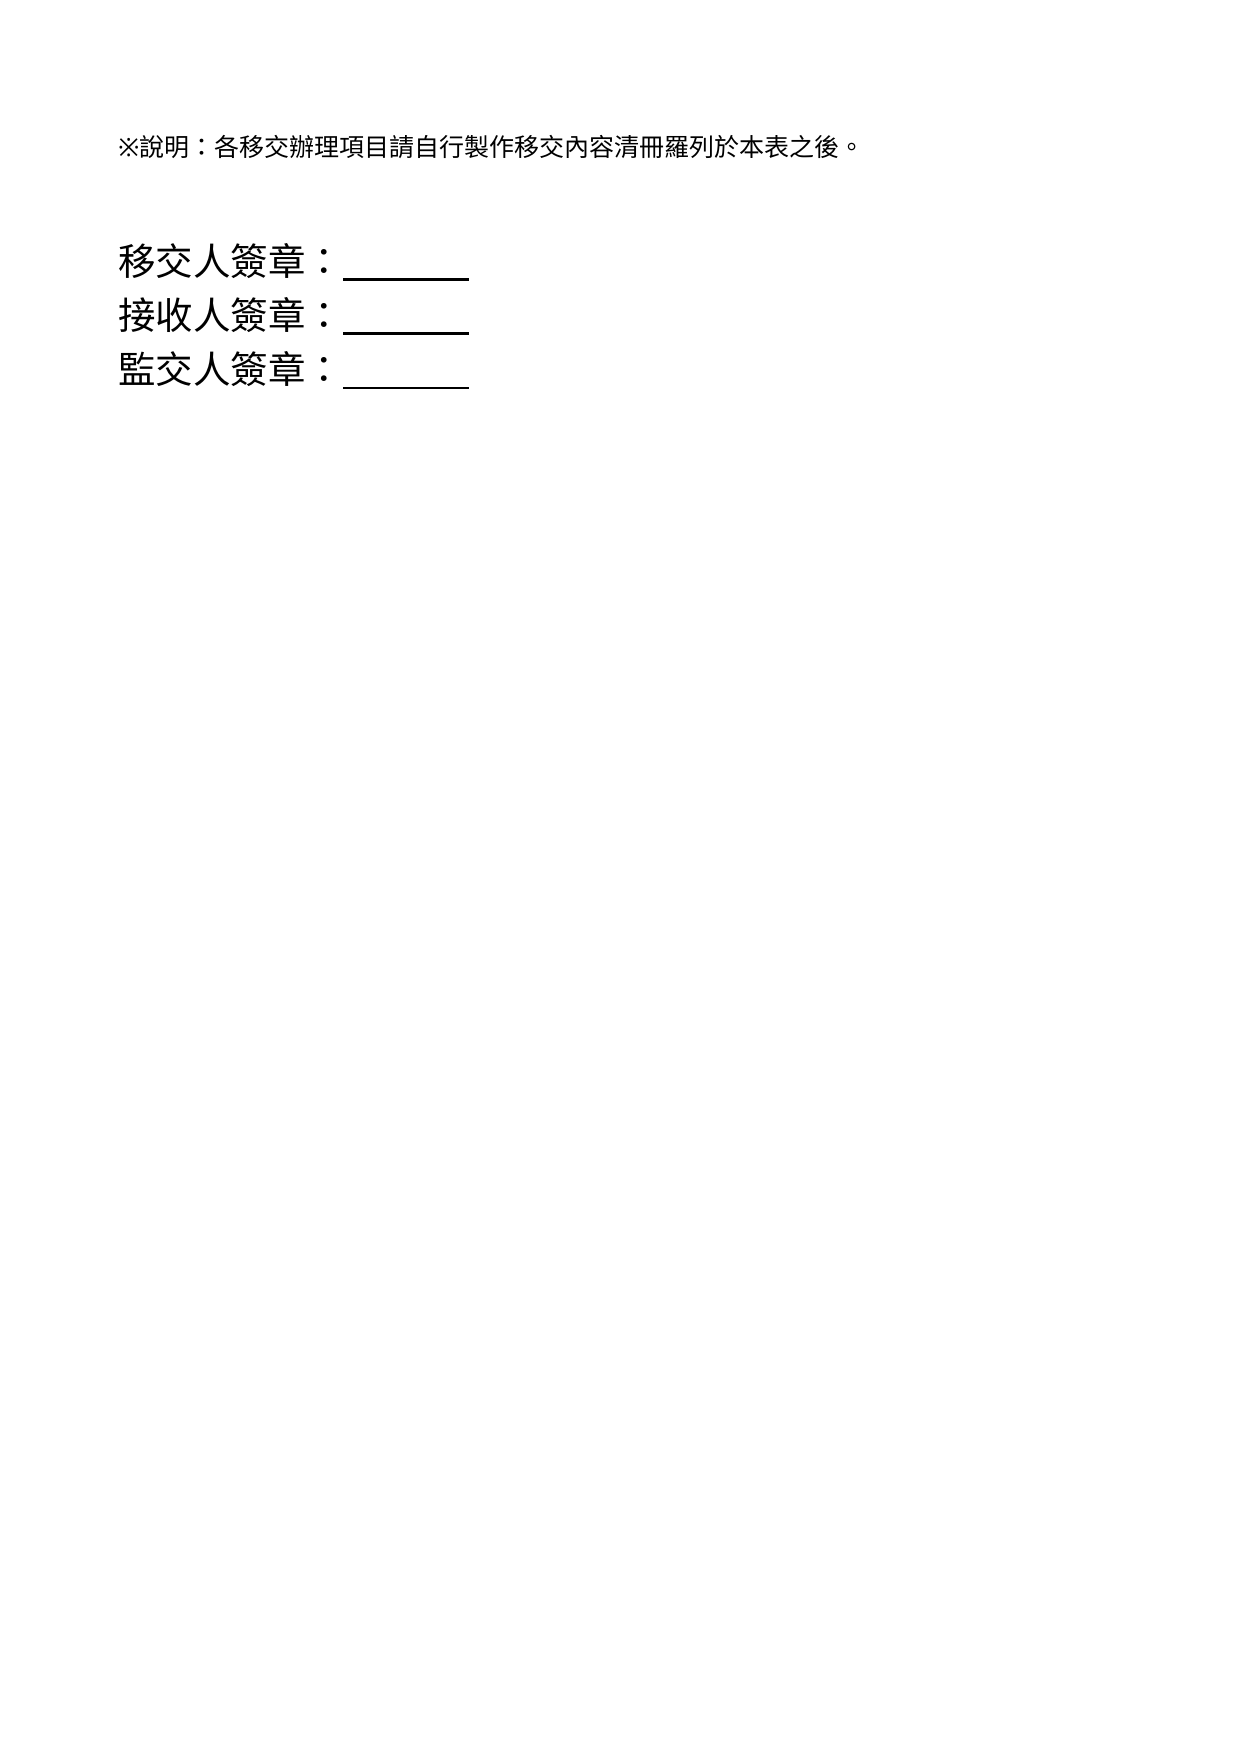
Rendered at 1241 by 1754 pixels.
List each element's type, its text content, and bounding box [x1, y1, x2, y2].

text 監交人簽章： [118, 340, 1122, 394]
text 移交人簽章： [118, 231, 1122, 286]
text 接收人簽章： [118, 286, 1122, 340]
text ※說明：各移交辦理項目請自行製作移交內容清冊羅列於本表之後。 [118, 127, 1122, 163]
